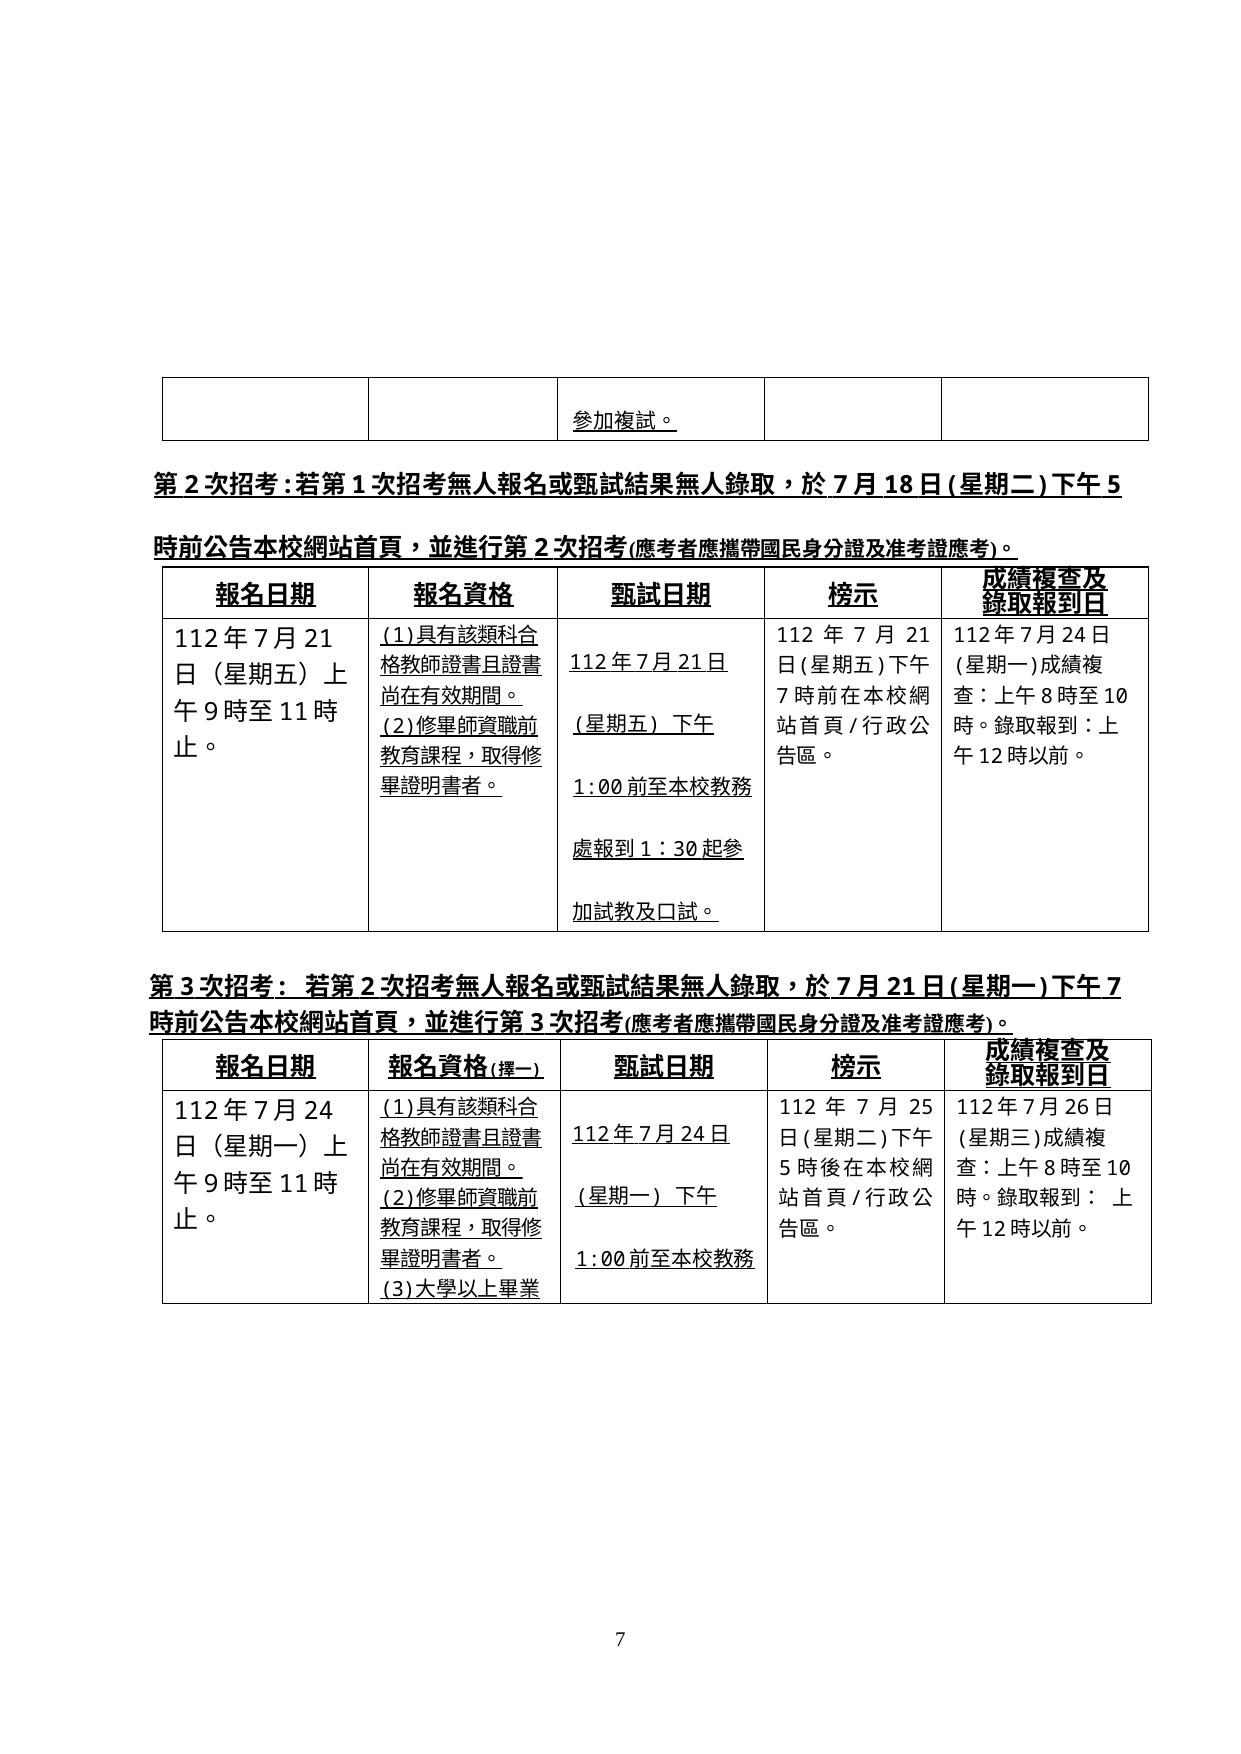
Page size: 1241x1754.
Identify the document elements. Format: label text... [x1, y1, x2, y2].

text 時前公告本校網站首頁，並進行第2次招考(應考者應攜帶國民身分證及准考證應考)。 [153, 497, 1122, 566]
table_cell 112年7月21日（星期五）上午9時至11時止。 [163, 619, 368, 931]
table_cell (1)具有該類科合格教師證書且證書尚在有效期間。 (2)修畢師資職前教育課程，取得修畢證明書者。 [369, 619, 557, 931]
table_cell 112年7月26日(星期三)成績複查：上午8時至10時。錄取報到： 上午12時以前。 [945, 1091, 1151, 1302]
table_header 成績複查及 錄取報到日 [942, 568, 1148, 617]
text 第3次招考: 若第2次招考無人報名或甄試結果無人錄取，於7月21日(星期一)下午7時前公告本校網站首頁，並進行第3次招考(應考者應攜帶國民身分證及准考證應考)。 [149, 966, 1122, 1038]
table_cell 112年7月24日（星期一）上午9時至11時止。 [163, 1091, 368, 1302]
table_cell [163, 378, 368, 440]
table_header 成績複查及 錄取報到日 [945, 1040, 1151, 1089]
table_header 報名日期 [163, 568, 368, 617]
table_header 甄試日期 [558, 568, 764, 617]
table_cell 參加複試。 [558, 378, 764, 440]
text 第2次招考:若第1次招考無人報名或甄試結果無人錄取，於7月18日(星期二)下午5 [153, 441, 1122, 496]
table_header 甄試日期 [561, 1040, 767, 1089]
table_cell 112年7月21日(星期五) 下午1:00前至本校教務處報到1：30起參加試教及口試。 [558, 619, 764, 931]
table_header 報名資格 [369, 568, 557, 617]
table_header 報名資格(擇一) [369, 1040, 560, 1089]
table_cell [369, 378, 557, 440]
table_cell 112年7月21日(星期五)下午7時前在本校網站首頁/行政公告區。 [765, 619, 941, 931]
table_cell [942, 378, 1148, 440]
table_cell [765, 378, 941, 440]
table_header 榜示 [768, 1040, 944, 1089]
table_header 榜示 [765, 568, 941, 617]
table_header 報名日期 [163, 1040, 368, 1089]
table_cell 112年7月25日(星期二)下午5時後在本校網站首頁/行政公告區。 [768, 1091, 944, 1302]
table_cell 112年7月24日(星期一) 下午1:00前至本校教務 [561, 1091, 767, 1302]
table_cell (1)具有該類科合格教師證書且證書尚在有效期間。 (2)修畢師資職前教育課程，取得修畢證明書者。 (3)大學以上畢業 [369, 1091, 560, 1302]
table_cell 112年7月24日(星期一)成績複查：上午8時至10時。錄取報到：上午12時以前。 [942, 619, 1148, 931]
